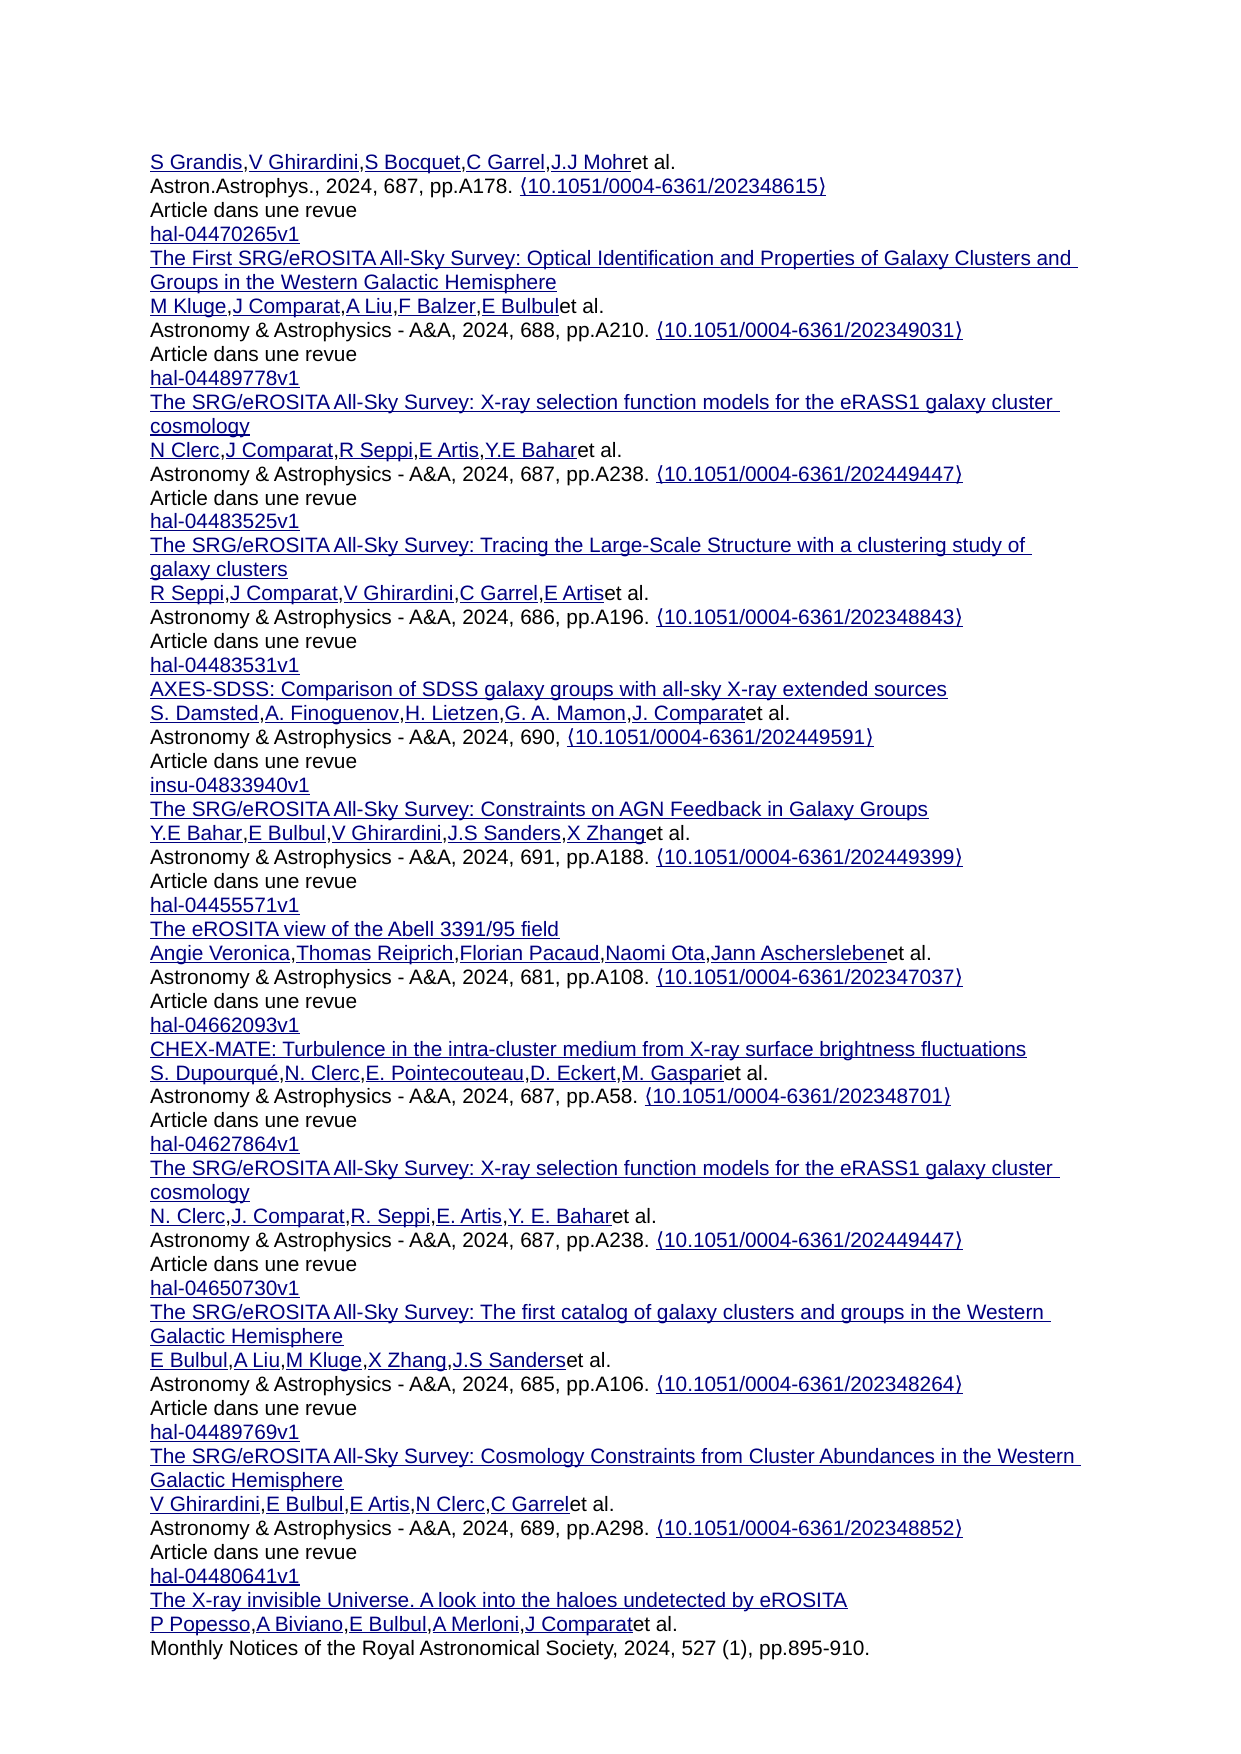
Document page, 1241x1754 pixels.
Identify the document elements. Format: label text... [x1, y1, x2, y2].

table_cell The SRG/eROSITA All-Sky Survey: Tracing the Large-Scale Structure with a clustering study of galaxy clusters R Seppi,J Comparat,V Ghirardini,C Garrel,E Artiset al. Astronomy & Astrophysics - A&A, 2024, 686, pp.A196. ⟨10.1051/0004-6361/202348843⟩ Article dans une revue hal-04483531v1 [150, 533, 1090, 677]
table_cell The SRG/eROSITA All-Sky Survey: X-ray selection function models for the eRASS1 galaxy cluster cosmology N Clerc,J Comparat,R Seppi,E Artis,Y.E Baharet al. Astronomy & Astrophysics - A&A, 2024, 687, pp.A238. ⟨10.1051/0004-6361/202449447⟩ Article dans une revue hal-04483525v1 [150, 390, 1090, 533]
table_cell The X-ray invisible Universe. A look into the haloes undetected by eROSITA P Popesso,A Biviano,E Bulbul,A Merloni,J Comparatet al. Monthly Notices of the Royal Astronomical Society, 2024, 527 (1), pp.895-910. [150, 1588, 1090, 1659]
table_cell The SRG/eROSITA All-Sky Survey: Constraints on AGN Feedback in Galaxy Groups Y.E Bahar,E Bulbul,V Ghirardini,J.S Sanders,X Zhanget al. Astronomy & Astrophysics - A&A, 2024, 691, pp.A188. ⟨10.1051/0004-6361/202449399⟩ Article dans une revue hal-04455571v1 [150, 797, 1090, 917]
table_cell AXES-SDSS: Comparison of SDSS galaxy groups with all-sky X-ray extended sources S. Damsted,A. Finoguenov,H. Lietzen,G. A. Mamon,J. Comparatet al. Astronomy & Astrophysics - A&A, 2024, 690, ⟨10.1051/0004-6361/202449591⟩ Article dans une revue insu-04833940v1 [150, 677, 1090, 797]
table_cell The SRG/eROSITA All-Sky Survey: Cosmology Constraints from Cluster Abundances in the Western Galactic Hemisphere V Ghirardini,E Bulbul,E Artis,N Clerc,C Garrelet al. Astronomy & Astrophysics - A&A, 2024, 689, pp.A298. ⟨10.1051/0004-6361/202348852⟩ Article dans une revue hal-04480641v1 [150, 1444, 1090, 1587]
table_cell The eROSITA view of the Abell 3391/95 field Angie Veronica,Thomas Reiprich,Florian Pacaud,Naomi Ota,Jann Ascherslebenet al. Astronomy & Astrophysics - A&A, 2024, 681, pp.A108. ⟨10.1051/0004-6361/202347037⟩ Article dans une revue hal-04662093v1 [150, 917, 1090, 1036]
table_cell CHEX-MATE: Turbulence in the intra-cluster medium from X-ray surface brightness fluctuations S. Dupourqué,N. Clerc,E. Pointecouteau,D. Eckert,M. Gaspariet al. Astronomy & Astrophysics - A&A, 2024, 687, pp.A58. ⟨10.1051/0004-6361/202348701⟩ Article dans une revue hal-04627864v1 [150, 1036, 1090, 1156]
table_cell The SRG/eROSITA All-Sky Survey: The first catalog of galaxy clusters and groups in the Western Galactic Hemisphere E Bulbul,A Liu,M Kluge,X Zhang,J.S Sanderset al. Astronomy & Astrophysics - A&A, 2024, 685, pp.A106. ⟨10.1051/0004-6361/202348264⟩ Article dans une revue hal-04489769v1 [150, 1300, 1090, 1444]
table_cell The First SRG/eROSITA All-Sky Survey: Optical Identification and Properties of Galaxy Clusters and Groups in the Western Galactic Hemisphere M Kluge,J Comparat,A Liu,F Balzer,E Bulbulet al. Astronomy & Astrophysics - A&A, 2024, 688, pp.A210. ⟨10.1051/0004-6361/202349031⟩ Article dans une revue hal-04489778v1 [150, 246, 1090, 389]
table_cell S Grandis,V Ghirardini,S Bocquet,C Garrel,J.J Mohret al. Astron.Astrophys., 2024, 687, pp.A178. ⟨10.1051/0004-6361/202348615⟩ Article dans une revue hal-04470265v1 [150, 150, 1090, 246]
table_cell The SRG/eROSITA All-Sky Survey: X-ray selection function models for the eRASS1 galaxy cluster cosmology N. Clerc,J. Comparat,R. Seppi,E. Artis,Y. E. Baharet al. Astronomy & Astrophysics - A&A, 2024, 687, pp.A238. ⟨10.1051/0004-6361/202449447⟩ Article dans une revue hal-04650730v1 [150, 1156, 1090, 1300]
